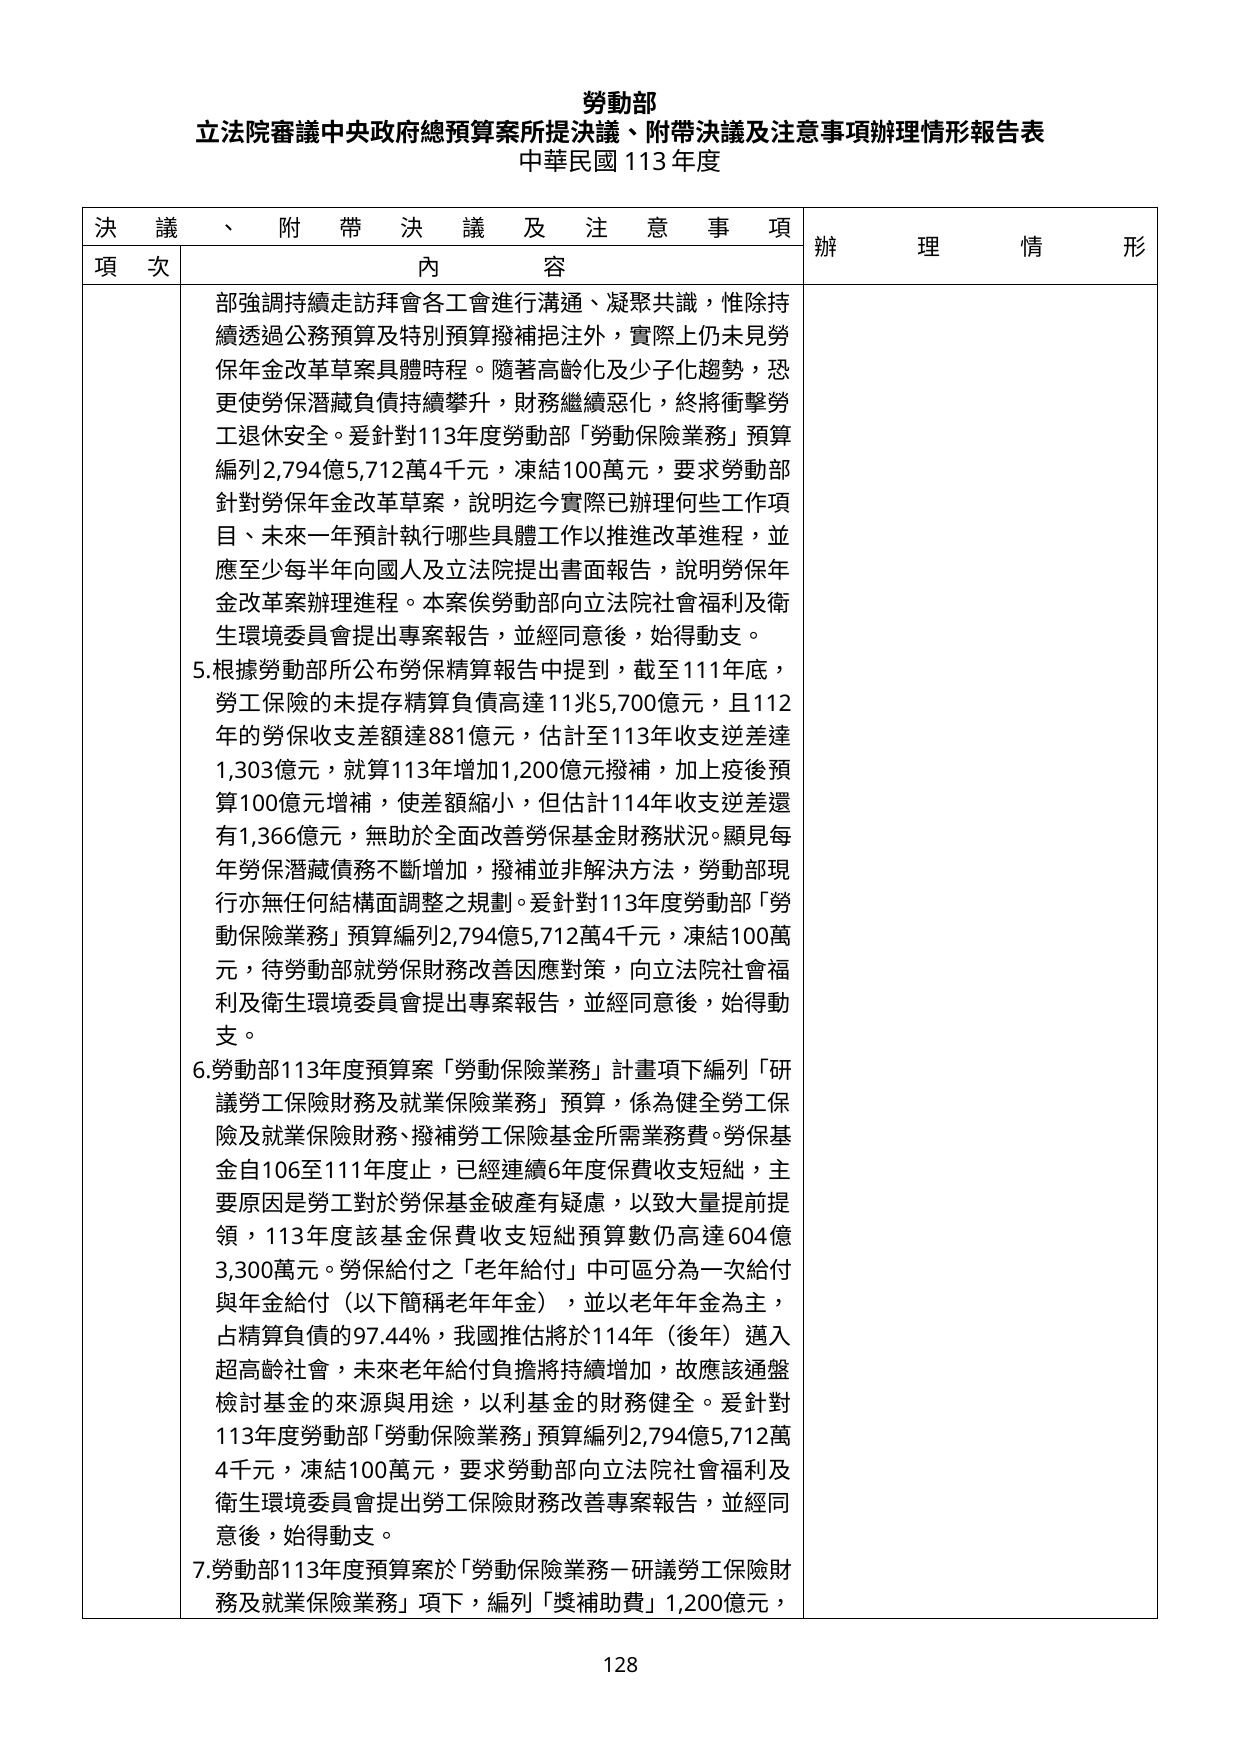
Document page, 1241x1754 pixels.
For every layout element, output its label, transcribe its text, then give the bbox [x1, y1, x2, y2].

table_cell 部強調持續走訪拜會各工會進行溝通、凝聚共識，惟除持續透過公務預算及特別預算撥補挹注外，實際上仍未見勞保年金改革草案具體時程。隨著高齡化及少子化趨勢，恐更使勞保潛藏負債持續攀升，財務繼續惡化，終將衝擊勞工退休安全。爰針對113年度勞動部「勞動保險業務」預算編列2,794億5,712萬4千元，凍結100萬元，要求勞動部針對勞保年金改革草案，說明迄今實際已辦理何些工作項目、未來一年預計執行哪些具體工作以推進改革進程，並應至少每半年向國人及立法院提出書面報告，說明勞保年金改革案辦理進程。本案俟勞動部向立法院社會福利及衛生環境委員會提出專案報告，並經同意後，始得動支。 5.根據勞動部所公布勞保精算報告中提到，截至111年底，勞工保險的未提存精算負債高達11兆5,700億元，且112年的勞保收支差額達881億元，估計至113年收支逆差達1,303億元，就算113年增加1,200億元撥補，加上疫後預算100億元增補，使差額縮小，但估計114年收支逆差還有1,366億元，無助於全面改善勞保基金財務狀況。顯見每年勞保潛藏債務不斷增加，撥補並非解決方法，勞動部現行亦無任何結構面調整之規劃。爰針對113年度勞動部「勞動保險業務」預算編列2,794億5,712萬4千元，凍結100萬元，待勞動部就勞保財務改善因應對策，向立法院社會福利及衛生環境委員會提出專案報告，並經同意後，始得動支。 6.勞動部113年度預算案「勞動保險業務」計畫項下編列「研議勞工保險財務及就業保險業務」預算，係為健全勞工保險及就業保險財務、撥補勞工保險基金所需業務費。勞保基金自106至111年度止，已經連續6年度保費收支短絀，主要原因是勞工對於勞保基金破產有疑慮，以致大量提前提領，113年度該基金保費收支短絀預算數仍高達604億3,300萬元。勞保給付之「老年給付」中可區分為一次給付與年金給付（以下簡稱老年年金），並以老年年金為主，占精算負債的97.44%，我國推估將於114年（後年）邁入超高齡社會，未來老年給付負擔將持續增加，故應該通盤檢討基金的來源與用途，以利基金的財務健全。爰針對113年度勞動部「勞動保險業務」預算編列2,794億5,712萬4千元，凍結100萬元，要求勞動部向立法院社會福利及衛生環境委員會提出勞工保險財務改善專案報告，並經同意後，始得動支。 7.勞動部113年度預算案於「勞動保險業務－研議勞工保險財務及就業保險業務」項下，編列「獎補助費」1,200億元， [181, 285, 803, 1618]
table_cell 內 容 [181, 246, 803, 284]
table_header 辦理情形 [804, 208, 1157, 284]
table_header 決議、附帶決議及注意事項 [83, 208, 803, 245]
table_cell 項次 [83, 246, 180, 284]
table_cell [83, 285, 180, 1618]
table_cell 有關勞工保險財務改善部分： 為因應我國人口結構改變所致勞保財務問題，政府自109年起連續6年撥補勞保基金，總計編列預算為3,870億元。另在搭配多元投資運用下，113年截至11月止，勞工保險整體收支順差2,289億元，累存基金餘額為1兆1,002億元，未來政府仍將持續辦理撥補，並爭取以不低於過去年度撥補金額為原則續編預算，確保制度穩健運作。 為確保制度穩健運作，未來除政府撥補外，亦會透過鼓勵中高齡、高齡勞工續留職場並參加勞保，積極辦理強化納保及給付審核，督促投保單位依規定為所屬員工投保，及搭配多元基金投資等開源措施，維持制度穩健運作，確保勞工給付權益。 有關勞動保險相關說明及座談會部分：勞工保險為我國重要之社會保險制度，各項承保、給付法規攸關廣大勞工之權益甚鉅，本部亦持續檢討、研修（發布）相關法規及行政令釋。為使投保單位及勞工瞭解勞動保險相關法規之最新規範，113年度賡續辦理勞工保險法令及年金制度相關說明會，以利投保單位遵循，確保勞工之權益。截至113年12月底已辦理25場次、參與人數達2,212人。 勞工職業災害保險及保護法（下稱災保法）第103條本部函釋適用部分：為維護被保險人申請保險給付權益，並兼顧法安定性，災保法施行前所生職業災害保險事故，無部分失能年金及遺屬一次金規定之適用，惟被保險人及受益人仍得依災保法規定請領失能一次金及遺屬年金。 本項業於113年2月23日以勞動會1字第1130120095號函送專案報告資料予立法院。 [804, 285, 1157, 1618]
